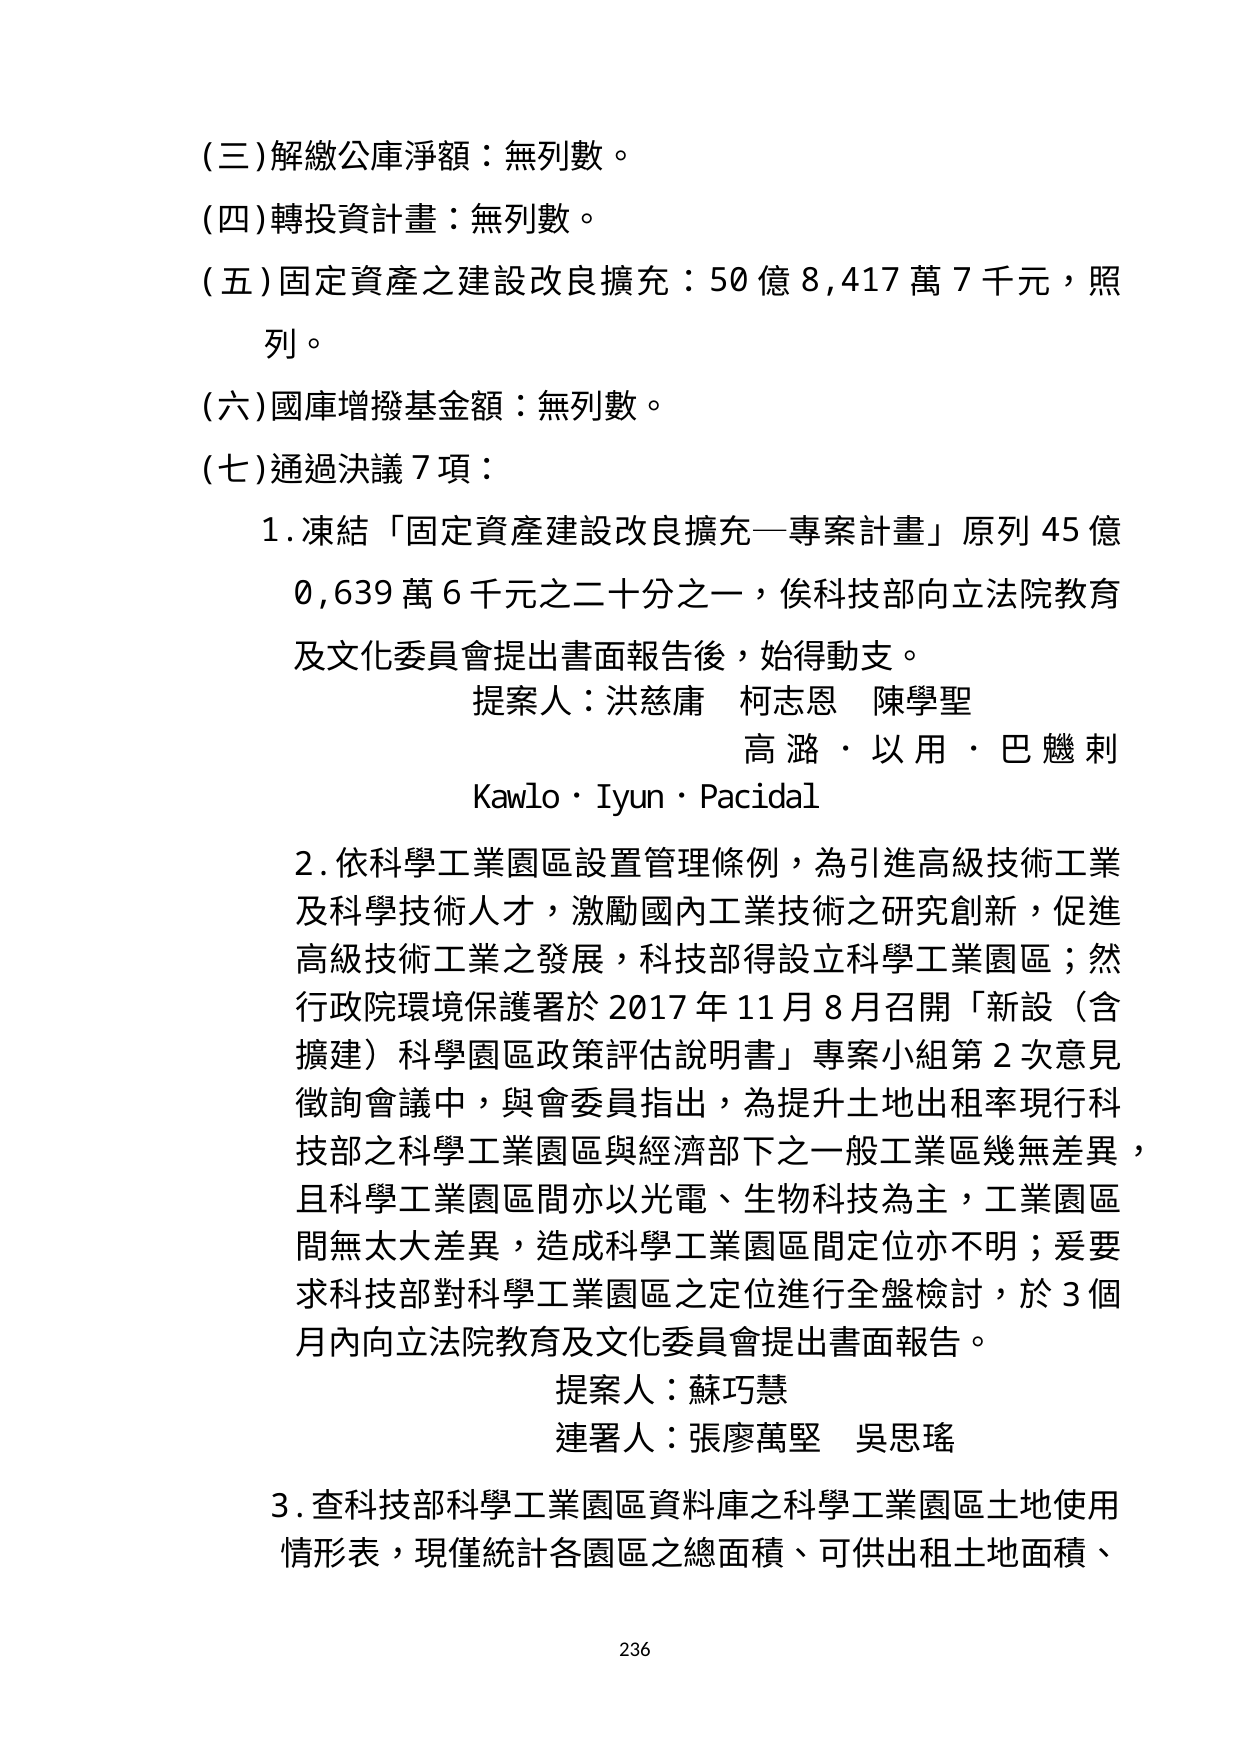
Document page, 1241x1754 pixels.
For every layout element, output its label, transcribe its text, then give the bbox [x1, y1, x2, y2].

text (四)轉投資計畫：無列數。 [197, 175, 1122, 237]
text 1.凍結「固定資產建設改良擴充─專案計畫」原列45億0,639萬6千元之二十分之一，俟科技部向立法院教育及文化委員會提出書面報告後，始得動支。 [260, 487, 1122, 675]
text (六)國庫增撥基金額：無列數。 [197, 362, 1122, 425]
text 提案人：蘇巧慧 [135, 1364, 1122, 1412]
text 連署人：張廖萬堅 吳思瑤 [135, 1412, 1122, 1460]
text 3.查科技部科學工業園區資料庫之科學工業園區土地使用情形表，現僅統計各園區之總面積、可供出租土地面積、 [147, 1479, 1122, 1575]
text (七)通過決議7項： [197, 425, 1122, 487]
text 提案人：洪慈庸 柯志恩 陳學聖 [472, 675, 1122, 723]
text 高潞．以用．巴魕剌Kawlo．Iyun．Pacidal [472, 723, 1122, 818]
text (五)固定資產之建設改良擴充：50億8,417萬7千元，照列。 [197, 237, 1122, 362]
text 2.依科學工業園區設置管理條例，為引進高級技術工業及科學技術人才，激勵國內工業技術之研究創新，促進高級技術工業之發展，科技部得設立科學工業園區；然行政院環境保護署於2017年11月8月召開「新設（含擴建）科學園區政策評估說明書」專案小組第2次意見徵詢會議中，與會委員指出，為提升土地出租率現行科技部之科學工業園區與經濟部下之一般工業區幾無差異，且科學工業園區間亦以光電、生物科技為主，工業園區間無太大差異，造成科學工業園區間定位亦不明；爰要求科技部對科學工業園區之定位進行全盤檢討，於3個月內向立法院教育及文化委員會提出書面報告。 [147, 837, 1122, 1364]
text (三)解繳公庫淨額：無列數。 [197, 112, 1122, 175]
